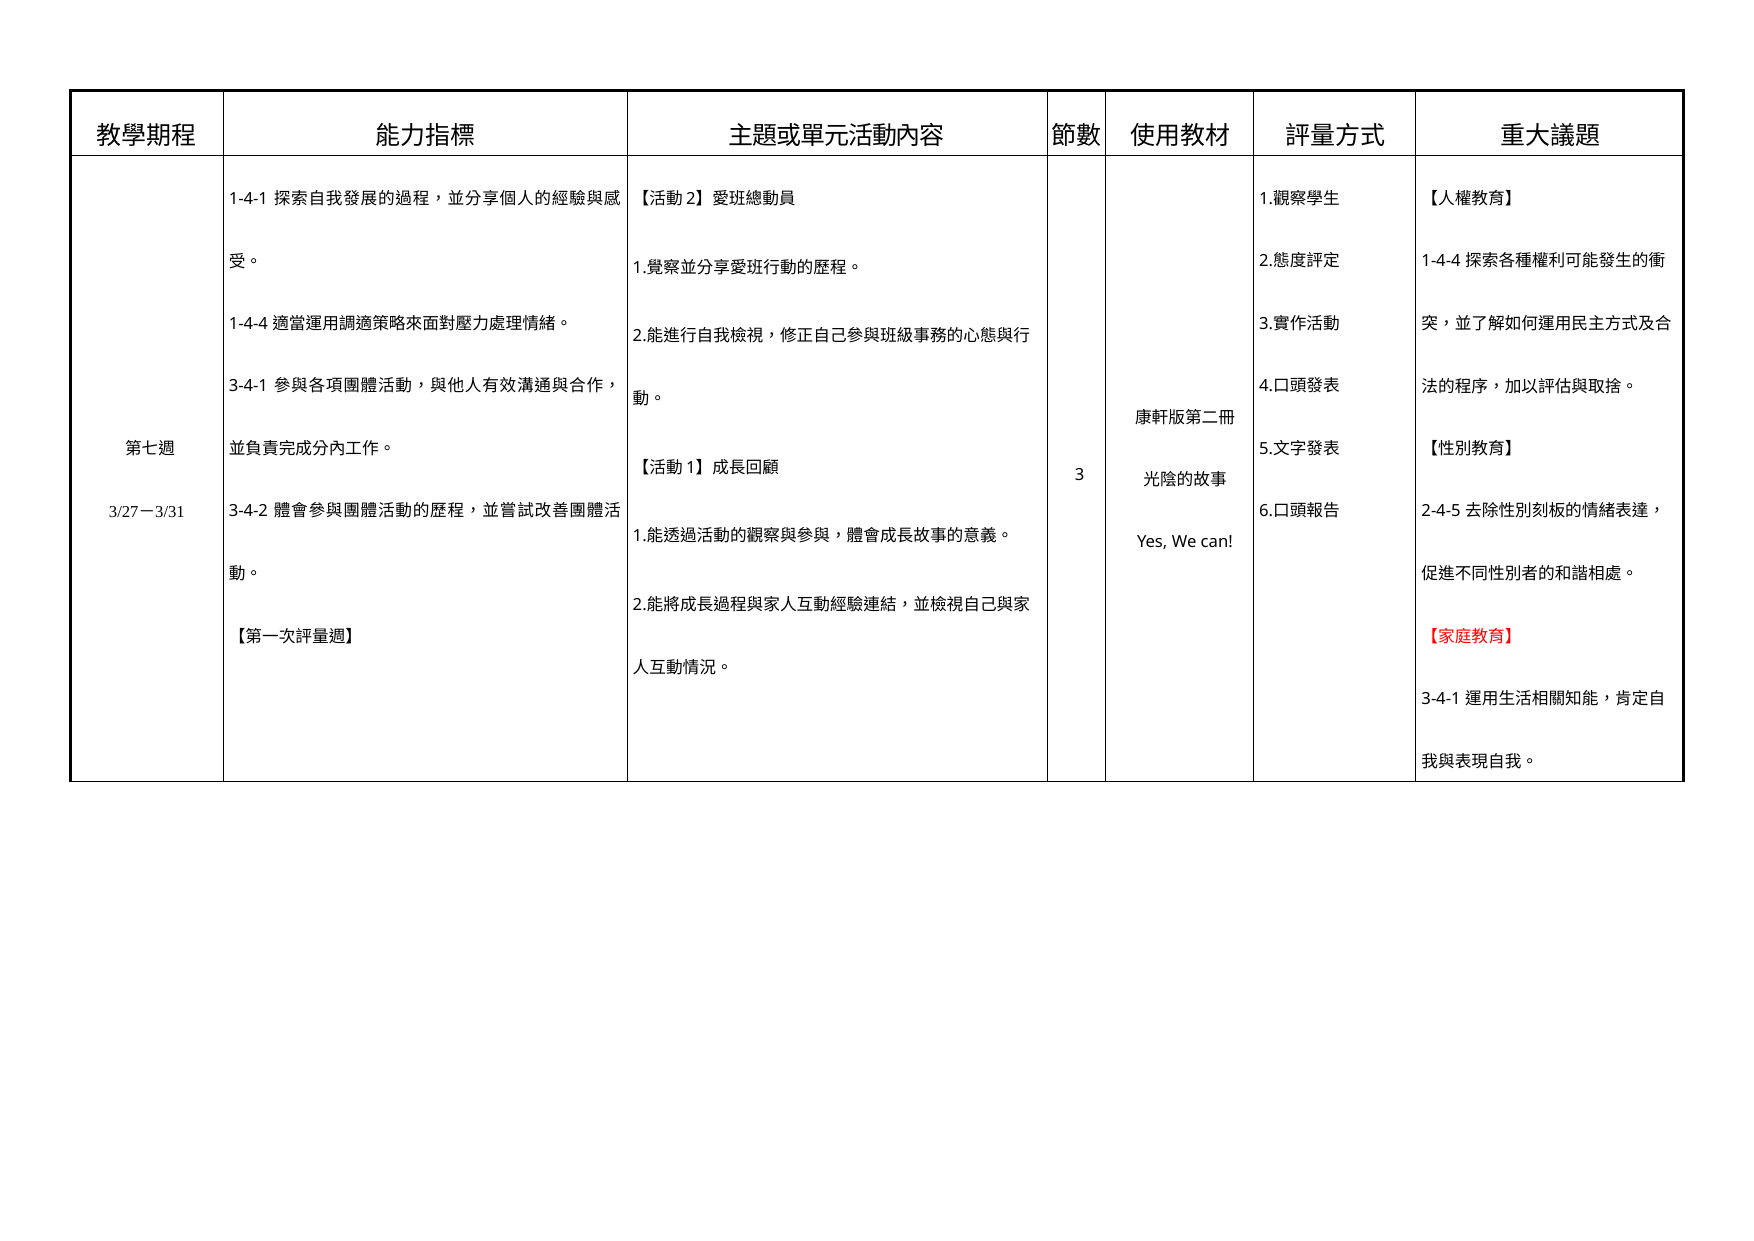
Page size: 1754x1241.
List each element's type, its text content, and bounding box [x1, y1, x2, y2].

table_cell 第七週 3/27－3/31 [72, 156, 223, 781]
table_cell 3 [1048, 156, 1105, 781]
table_header 主題或單元活動內容 [628, 92, 1047, 154]
table_cell 【人權教育】 1-4-4 探索各種權利可能發生的衝突，並了解如何運用民主方式及合法的程序，加以評估與取捨。 【性別教育】 2-4-5 去除性別刻板的情緒表達，促進不同性別者的和諧相處。 【家庭教育】 3-4-1 運用生活相關知能，肯定自我與表現自我。 [1416, 156, 1682, 781]
table_cell 【活動2】愛班總動員 1.覺察並分享愛班行動的歷程。 2.能進行自我檢視，修正自己參與班級事務的心態與行動。 【活動1】成長回顧 1.能透過活動的觀察與參與，體會成長故事的意義。 2.能將成長過程與家人互動經驗連結，並檢視自己與家人互動情況。 [628, 156, 1047, 781]
table_header 教學期程 [72, 92, 223, 154]
table_cell 1-4-1 探索自我發展的過程，並分享個人的經驗與感受。 1-4-4 適當運用調適策略來面對壓力處理情緒。 3-4-1 參與各項團體活動，與他人有效溝通與合作，並負責完成分內工作。 3-4-2 體會參與團體活動的歷程，並嘗試改善團體活動。 【第一次評量週】 [224, 156, 627, 781]
table_header 節數 [1048, 92, 1105, 154]
table_cell 1.觀察學生 2.態度評定 3.實作活動 4.口頭發表 5.文字發表 6.口頭報告 [1254, 156, 1415, 781]
table_header 重大議題 [1416, 92, 1682, 154]
table_header 使用教材 [1106, 92, 1253, 154]
table_header 能力指標 [224, 92, 627, 154]
table_header 評量方式 [1254, 92, 1415, 154]
table_cell 康軒版第二冊 光陰的故事 Yes, We can! [1106, 156, 1253, 781]
